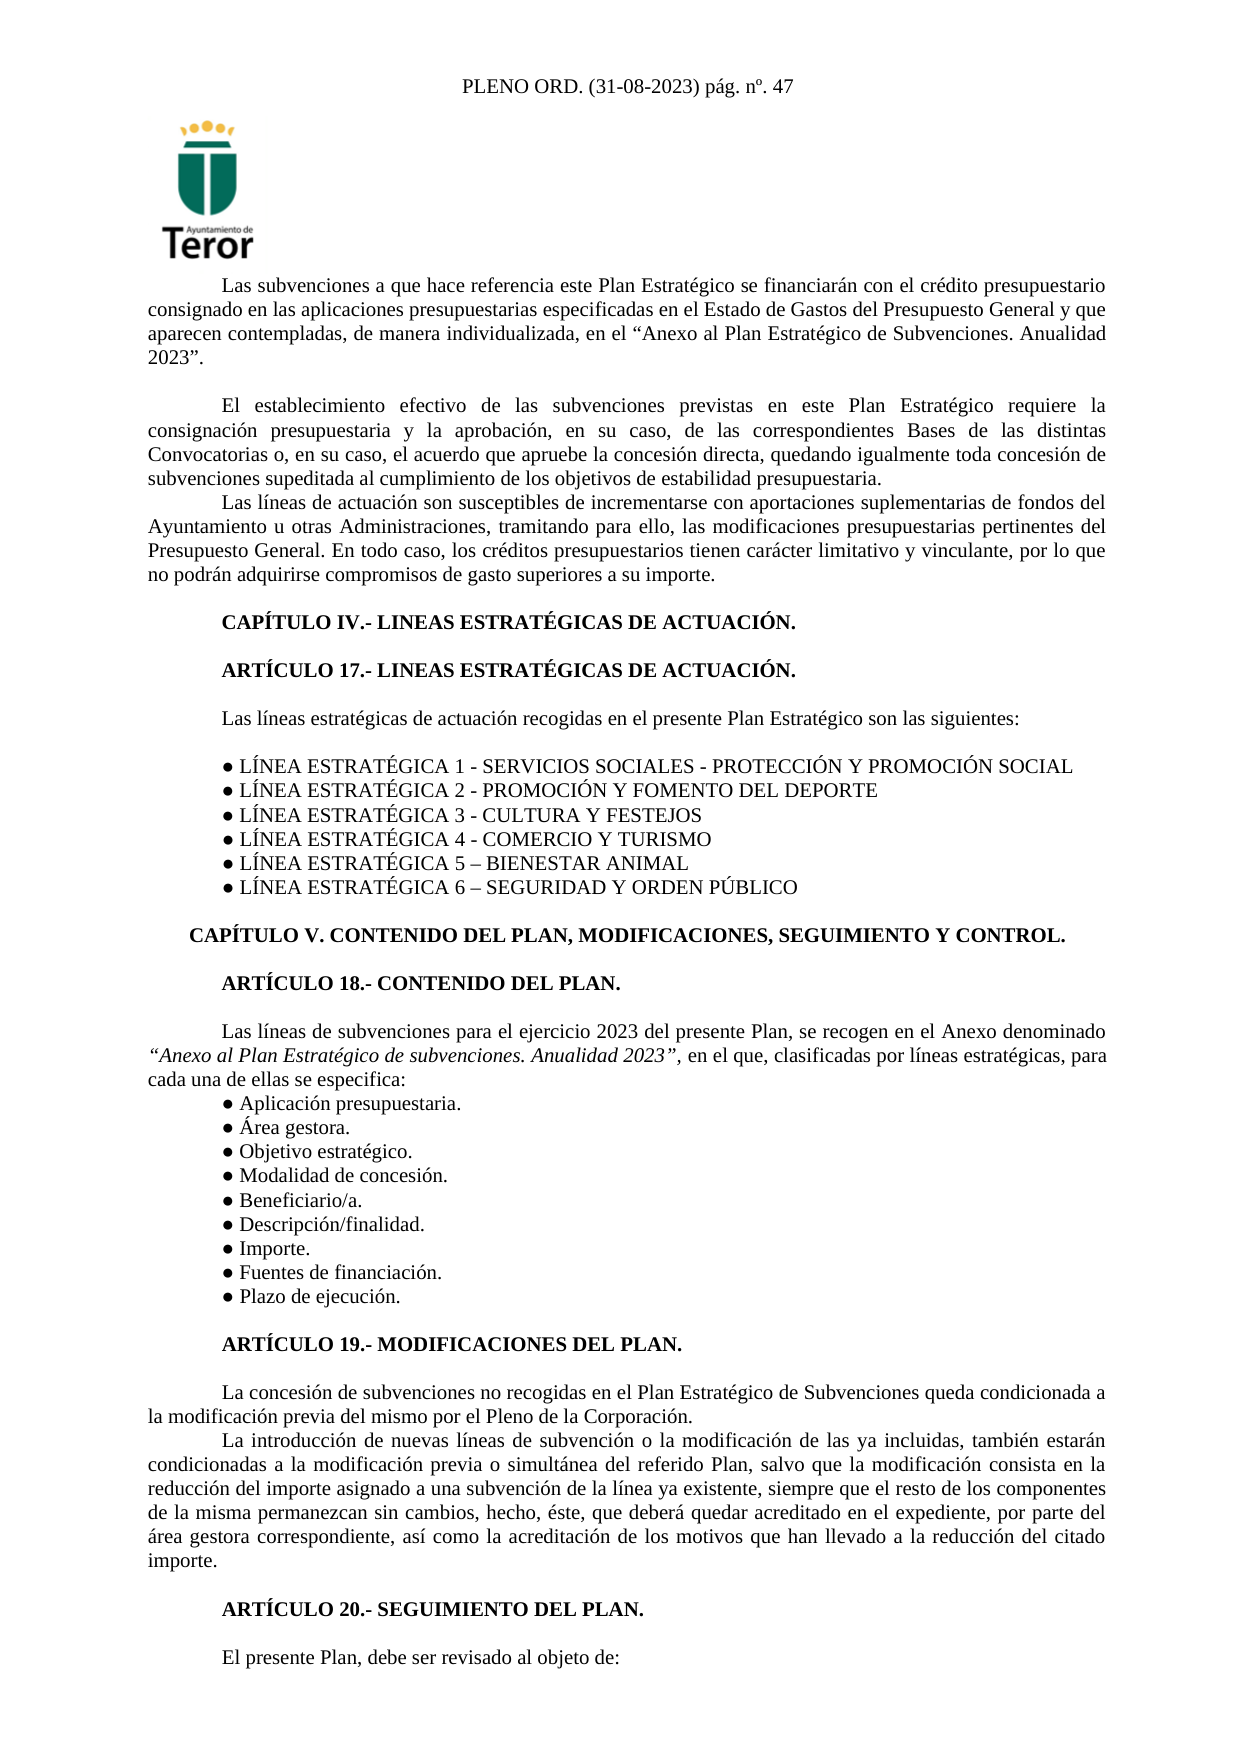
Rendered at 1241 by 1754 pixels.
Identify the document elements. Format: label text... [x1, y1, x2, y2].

text ● LÍNEA ESTRATÉGICA 2 - PROMOCIÓN Y FOMENTO DEL DEPORTE [148, 778, 1107, 802]
text La introducción de nuevas líneas de subvención o la modificación de las ya incluidas, también estarán condicionadas a la modificación previa o simultánea del referido Plan, salvo que la modificación consista en la reducción del importe asignado a una subvención de la línea ya existente, siempre que el resto de los componentes de la misma permanezcan sin cambios, hecho, éste, que deberá quedar acreditado en el expediente, por parte del área gestora correspondiente, así como la acreditación de los motivos que han llevado a la reducción del citado importe. [148, 1428, 1107, 1572]
text ARTÍCULO 20.- SEGUIMIENTO DEL PLAN. [148, 1597, 1107, 1621]
text ● Modalidad de concesión. [148, 1163, 1107, 1187]
text CAPÍTULO V. CONTENIDO DEL PLAN, MODIFICACIONES, SEGUIMIENTO Y CONTROL. [148, 923, 1107, 947]
text ● Objetivo estratégico. [148, 1139, 1107, 1163]
text Las subvenciones a que hace referencia este Plan Estratégico se financiarán con el crédito presupuestario consignado en las aplicaciones presupuestarias especificadas en el Estado de Gastos del Presupuesto General y que aparecen contempladas, de manera individualizada, en el “Anexo al Plan Estratégico de Subvenciones. Anualidad 2023”. [148, 273, 1107, 369]
text ● LÍNEA ESTRATÉGICA 6 – SEGURIDAD Y ORDEN PÚBLICO [222, 875, 1107, 899]
text ARTÍCULO 17.- LINEAS ESTRATÉGICAS DE ACTUACIÓN. [148, 658, 1107, 682]
text ● Fuentes de financiación. [148, 1260, 1107, 1284]
text Las líneas de subvenciones para el ejercicio 2023 del presente Plan, se recogen en el Anexo denominado “Anexo al Plan Estratégico de subvenciones. Anualidad 2023”, en el que, clasificadas por líneas estratégicas, para cada una de ellas se especifica: [148, 1019, 1107, 1091]
text Las líneas estratégicas de actuación recogidas en el presente Plan Estratégico son las siguientes: [148, 706, 1107, 730]
text El presente Plan, debe ser revisado al objeto de: [148, 1645, 1107, 1669]
text ● Descripción/finalidad. [148, 1212, 1107, 1236]
text CAPÍTULO IV.- LINEAS ESTRATÉGICAS DE ACTUACIÓN. [148, 610, 1107, 634]
text ● LÍNEA ESTRATÉGICA 3 - CULTURA Y FESTEJOS [148, 802, 1107, 827]
text ● Aplicación presupuestaria. [148, 1091, 1107, 1115]
text La concesión de subvenciones no recogidas en el Plan Estratégico de Subvenciones queda condicionada a la modificación previa del mismo por el Pleno de la Corporación. [148, 1380, 1107, 1428]
text ● Importe. [148, 1236, 1107, 1260]
text ● LÍNEA ESTRATÉGICA 1 - SERVICIOS SOCIALES - PROTECCIÓN Y PROMOCIÓN SOCIAL [148, 754, 1107, 778]
text ● Beneficiario/a. [148, 1187, 1107, 1212]
text ● LÍNEA ESTRATÉGICA 4 - COMERCIO Y TURISMO [222, 827, 1107, 851]
text Las líneas de actuación son susceptibles de incrementarse con aportaciones suplementarias de fondos del Ayuntamiento u otras Administraciones, tramitando para ello, las modificaciones presupuestarias pertinentes del Presupuesto General. En todo caso, los créditos presupuestarios tienen carácter limitativo y vinculante, por lo que no podrán adquirirse compromisos de gasto superiores a su importe. [148, 490, 1107, 586]
text El establecimiento efectivo de las subvenciones previstas en este Plan Estratégico requiere la consignación presupuestaria y la aprobación, en su caso, de las correspondientes Bases de las distintas Convocatorias o, en su caso, el acuerdo que apruebe la concesión directa, quedando igualmente toda concesión de subvenciones supeditada al cumplimiento de los objetivos de estabilidad presupuestaria. [148, 393, 1107, 490]
text ● LÍNEA ESTRATÉGICA 5 – BIENESTAR ANIMAL [222, 851, 1107, 875]
text ● Área gestora. [148, 1115, 1107, 1139]
text ● Plazo de ejecución. [148, 1284, 1107, 1308]
text ARTÍCULO 19.- MODIFICACIONES DEL PLAN. [148, 1332, 1107, 1356]
text ARTÍCULO 18.- CONTENIDO DEL PLAN. [148, 971, 1107, 995]
